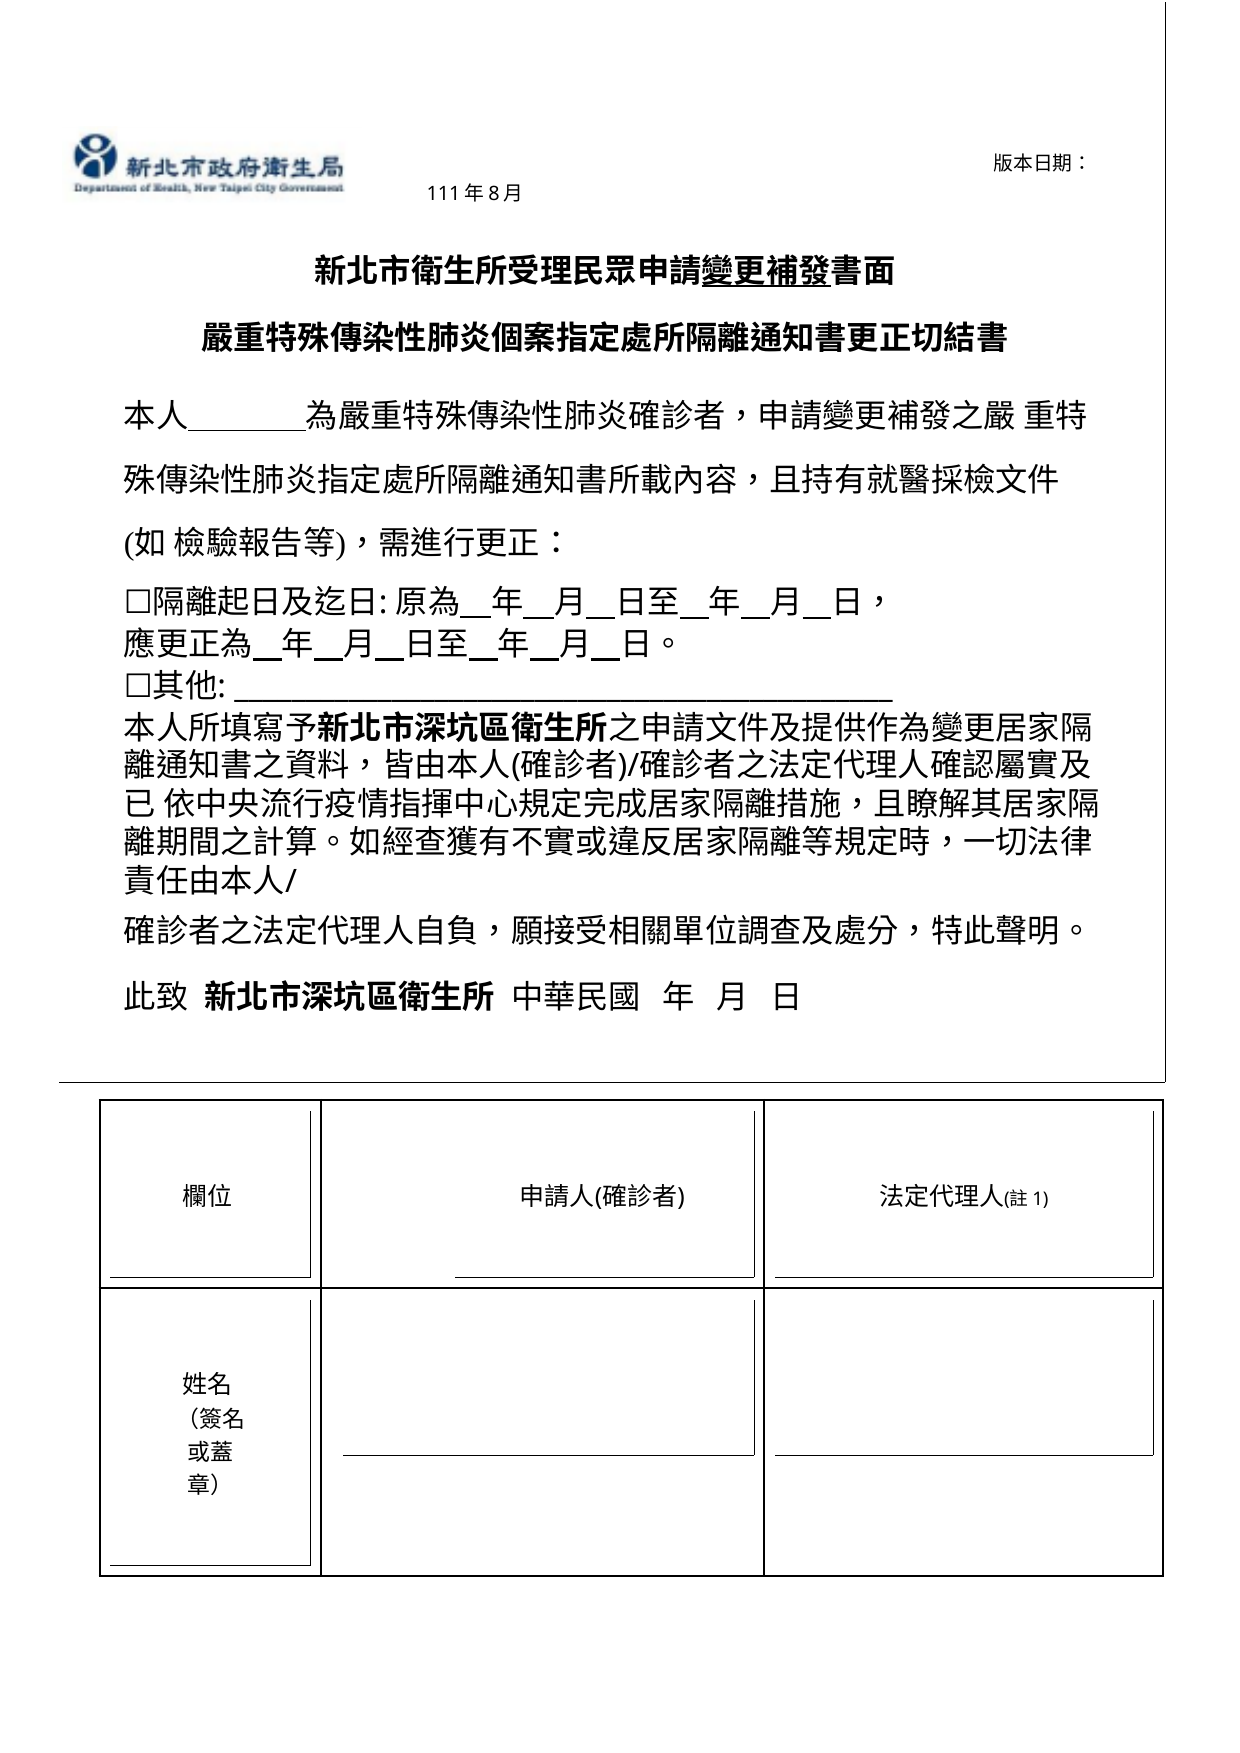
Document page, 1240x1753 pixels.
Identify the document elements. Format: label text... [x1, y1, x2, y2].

table_cell 姓名 （簽名或蓋章） [101, 1289, 320, 1575]
table_cell [765, 1289, 1162, 1575]
table_header 法定代理人(註1) [765, 1101, 1162, 1287]
text 應更正為 年 月 日至 年 月 日。 [59, 561, 1165, 602]
text 確診者之法定代理人自負，願接受相關單位調查及處分，特此聲明。 [59, 840, 1165, 907]
text ☐其他: ______________________________________________ [59, 602, 1165, 644]
text 此致 新北市深坑區衛生所 中華民國 年 月 日 [59, 907, 1165, 1082]
table_header 欄位 [101, 1101, 320, 1287]
text 嚴重特殊傳染性肺炎個案指定處所隔離通知書更正切結書 [59, 254, 1165, 326]
text 本人 為嚴重特殊傳染性肺炎確診者，申請變更補發之嚴 重特殊傳染性肺炎指定處所隔離通知書所載內容，且持有就醫採檢文件(如 檢驗報告等)，需進行更正： [59, 326, 1165, 519]
text 本人所填寫予新北市深坑區衛生所之申請文件及提供作為變更居家隔離通知書之資料，皆由本人(確診者)/確診者之法定代理人確認屬實及已 依中央流行疫情指揮中心規定完成居家隔離措施，且瞭解其居家隔離期間之計算。如經查獲有不實或違反居家隔離等規定時，一切法律責任由本人/ [59, 644, 1165, 840]
text 新北市衛生所受理民眾申請變更補發書面 [59, 180, 1165, 254]
table_cell [322, 1289, 763, 1575]
table_header 申請人(確診者) [322, 1101, 763, 1287]
text ☐隔離起日及迄日: 原為 年 月 日至 年 月 日， [59, 519, 1165, 561]
text 版本日期：111年8月 [59, 83, 1165, 180]
